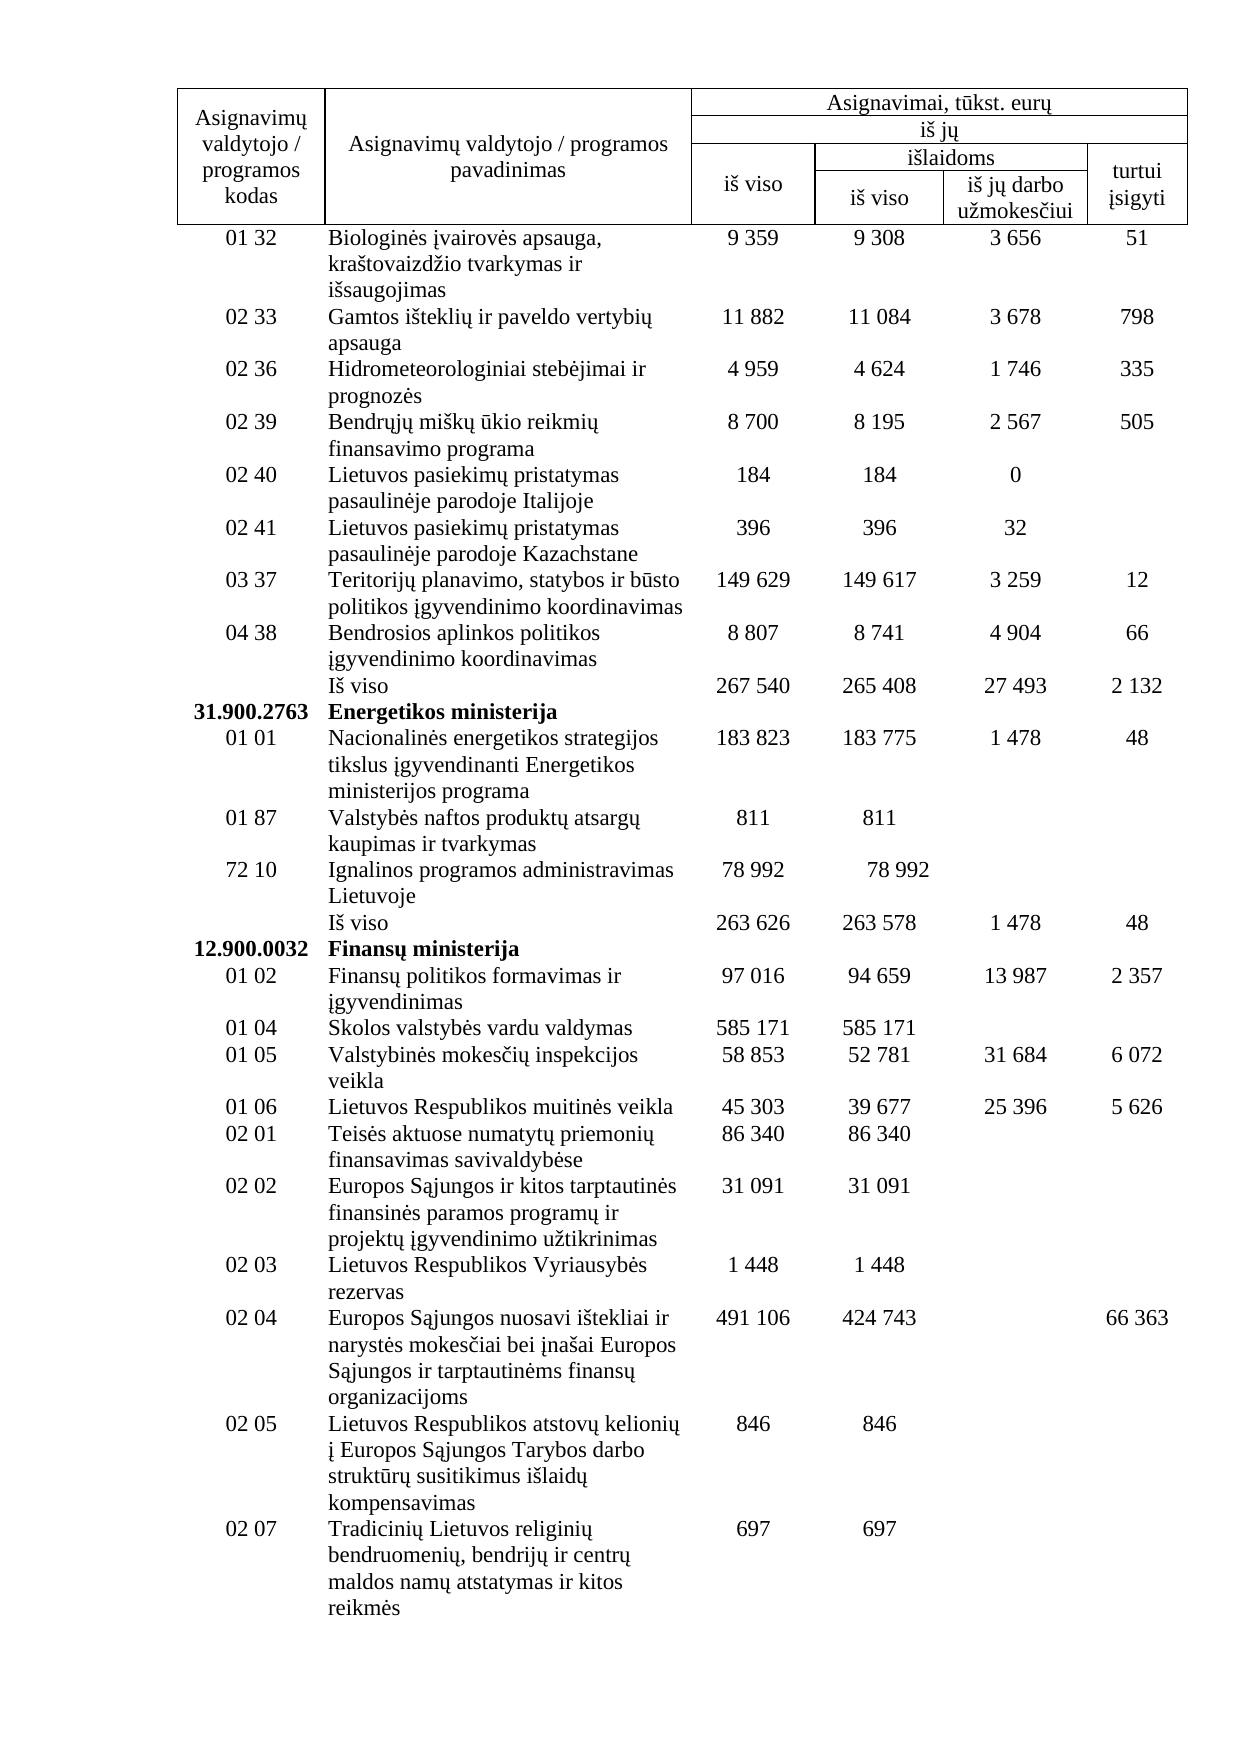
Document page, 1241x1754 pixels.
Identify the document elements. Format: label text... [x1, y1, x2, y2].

table_cell 01 04 [177, 1014, 325, 1041]
table_cell 78 992 [815, 856, 944, 909]
table_header Asignavimai, tūkst. eurų [692, 89, 1187, 115]
table_header Asignavimų valdytojo / programos kodas [178, 89, 324, 224]
table_cell 335 [1087, 356, 1187, 408]
table_cell 01 32 [177, 225, 325, 303]
table_cell 66 [1087, 619, 1187, 672]
table_cell 1 478 [944, 909, 1087, 935]
table_cell Ignalinos programos administravimas Lietuvoje [325, 856, 691, 909]
table_cell 149 629 [691, 566, 815, 619]
table_cell 396 [815, 514, 944, 566]
table_cell 9 359 [691, 225, 815, 303]
table_cell [1087, 698, 1187, 724]
table_cell Lietuvos pasiekimų pristatymas pasaulinėje parodoje Kazachstane [325, 514, 691, 566]
table_cell [944, 1410, 1087, 1515]
table_cell 51 [1087, 225, 1187, 303]
table_cell Valstybės naftos produktų atsargų kaupimas ir tvarkymas [325, 804, 691, 856]
table_cell 3 259 [944, 566, 1087, 619]
table_cell [1087, 1173, 1187, 1252]
table_cell 184 [691, 461, 815, 514]
table_cell 263 626 [691, 909, 815, 935]
table_cell [944, 1304, 1087, 1410]
table_cell 8 741 [815, 619, 944, 672]
table_header Asignavimų valdytojo / programos pavadinimas [326, 89, 691, 224]
table_cell 1 478 [944, 725, 1087, 803]
table_cell 31 684 [944, 1041, 1087, 1093]
table_cell Energetikos ministerija [325, 698, 691, 724]
table_cell 32 [944, 514, 1087, 566]
table_cell Teisės aktuose numatytų priemonių finansavimas savivaldybėse [325, 1120, 691, 1172]
table_cell 811 [691, 804, 815, 856]
table_cell Biologinės įvairovės apsauga, kraštovaizdžio tvarkymas ir išsaugojimas [325, 225, 691, 303]
table_cell 1 448 [815, 1252, 944, 1304]
table_cell 4 624 [815, 356, 944, 408]
table_cell 66 363 [1087, 1304, 1187, 1410]
table_cell 13 987 [944, 962, 1087, 1014]
table_cell 1 746 [944, 356, 1087, 408]
table_cell 585 171 [815, 1014, 944, 1041]
table_cell 02 02 [177, 1173, 325, 1252]
table_cell 798 [1087, 303, 1187, 356]
table_cell [944, 1252, 1087, 1304]
table_cell Bendrosios aplinkos politikos įgyvendinimo koordinavimas [325, 619, 691, 672]
table_cell 811 [815, 804, 944, 856]
table_cell 267 540 [691, 672, 815, 698]
table_cell Lietuvos Respublikos Vyriausybės rezervas [325, 1252, 691, 1304]
table_cell Bendrųjų miškų ūkio reikmių finansavimo programa [325, 408, 691, 461]
table_cell 01 05 [177, 1041, 325, 1093]
table_cell Hidrometeorologiniai stebėjimai ir prognozės [325, 356, 691, 408]
table_cell Skolos valstybės vardu valdymas [325, 1014, 691, 1041]
table_cell 846 [815, 1410, 944, 1515]
table_cell [177, 672, 325, 698]
table_cell 86 340 [691, 1120, 815, 1172]
table_cell [1087, 1120, 1187, 1172]
table_cell Lietuvos Respublikos muitinės veikla [325, 1094, 691, 1120]
table_cell Tradicinių Lietuvos religinių bendruomenių, bendrijų ir centrų maldos namų atstatymas ir kitos reikmės [325, 1515, 691, 1621]
table_cell 11 084 [815, 303, 944, 356]
table_cell 94 659 [815, 962, 944, 1014]
table_cell iš jų [692, 116, 1187, 143]
table_cell 02 39 [177, 408, 325, 461]
table_cell 86 340 [815, 1120, 944, 1172]
table_cell 01 06 [177, 1094, 325, 1120]
table_cell [944, 935, 1087, 962]
table_cell 8 807 [691, 619, 815, 672]
table_cell Gamtos išteklių ir paveldo vertybių apsauga [325, 303, 691, 356]
table_cell 12.900.0032 [177, 935, 325, 962]
table_cell Iš viso [325, 672, 691, 698]
table_cell 02 03 [177, 1252, 325, 1304]
table_cell 697 [691, 1515, 815, 1621]
table_cell 02 04 [177, 1304, 325, 1410]
table_cell 01 02 [177, 962, 325, 1014]
table_cell 11 882 [691, 303, 815, 356]
table_cell iš viso [692, 144, 814, 224]
table_cell Finansų politikos formavimas ir įgyvendinimas [325, 962, 691, 1014]
table_cell [815, 698, 944, 724]
table_cell [944, 1120, 1087, 1172]
table_cell 6 072 [1087, 1041, 1187, 1093]
table_cell 02 33 [177, 303, 325, 356]
table_cell 31 091 [691, 1173, 815, 1252]
table_cell 9 308 [815, 225, 944, 303]
table_cell 97 016 [691, 962, 815, 1014]
table_cell [1087, 514, 1187, 566]
table_cell [1087, 935, 1187, 962]
table_cell 3 678 [944, 303, 1087, 356]
table_cell Finansų ministerija [325, 935, 691, 962]
table_cell iš viso [816, 171, 943, 224]
table_cell 5 626 [1087, 1094, 1187, 1120]
table_cell 396 [691, 514, 815, 566]
table_cell 01 01 [177, 725, 325, 803]
table_cell 02 01 [177, 1120, 325, 1172]
table_cell 0 [944, 461, 1087, 514]
table_cell 263 578 [815, 909, 944, 935]
table_cell 4 959 [691, 356, 815, 408]
table_cell 265 408 [815, 672, 944, 698]
table_cell 4 904 [944, 619, 1087, 672]
table_cell [1087, 1410, 1187, 1515]
table_cell [944, 1515, 1087, 1621]
table_cell 03 37 [177, 566, 325, 619]
table_cell 3 656 [944, 225, 1087, 303]
table_cell 491 106 [691, 1304, 815, 1410]
table_cell 27 493 [944, 672, 1087, 698]
table_cell [1087, 804, 1187, 856]
table_cell 8 195 [815, 408, 944, 461]
table_cell 846 [691, 1410, 815, 1515]
table_cell [944, 1014, 1087, 1041]
table_cell 02 05 [177, 1410, 325, 1515]
table_cell [815, 935, 944, 962]
table_cell 45 303 [691, 1094, 815, 1120]
table_cell Teritorijų planavimo, statybos ir būsto politikos įgyvendinimo koordinavimas [325, 566, 691, 619]
table_cell 149 617 [815, 566, 944, 619]
table_cell 04 38 [177, 619, 325, 672]
table_cell [1087, 856, 1187, 909]
table_cell [1087, 1252, 1187, 1304]
table_cell 02 07 [177, 1515, 325, 1621]
table_cell 02 41 [177, 514, 325, 566]
table_cell 8 700 [691, 408, 815, 461]
table_cell 48 [1087, 725, 1187, 803]
table_cell 1 448 [691, 1252, 815, 1304]
table_cell [691, 698, 815, 724]
table_cell 25 396 [944, 1094, 1087, 1120]
table_cell 2 357 [1087, 962, 1187, 1014]
table_cell išlaidoms [816, 144, 1087, 170]
table_cell 48 [1087, 909, 1187, 935]
table_cell 12 [1087, 566, 1187, 619]
table_cell [944, 698, 1087, 724]
table_cell Europos Sąjungos ir kitos tarptautinės finansinės paramos programų ir projektų įgyvendinimo užtikrinimas [325, 1173, 691, 1252]
table_cell 505 [1087, 408, 1187, 461]
table_cell [944, 1173, 1087, 1252]
table_cell iš jų darbo užmokesčiui [944, 171, 1087, 224]
table_cell 184 [815, 461, 944, 514]
table_cell 697 [815, 1515, 944, 1621]
table_cell 78 992 [691, 856, 815, 909]
table_cell Lietuvos pasiekimų pristatymas pasaulinėje parodoje Italijoje [325, 461, 691, 514]
table_cell 31.900.2763 [177, 698, 325, 724]
table_cell [1087, 461, 1187, 514]
table_cell 72 10 [177, 856, 325, 909]
table_cell Nacionalinės energetikos strategijos tikslus įgyvendinanti Energetikos ministerijos programa [325, 725, 691, 803]
table_cell Iš viso [325, 909, 691, 935]
table_cell turtui įsigyti [1088, 144, 1187, 224]
table_cell 183 823 [691, 725, 815, 803]
table_cell 424 743 [815, 1304, 944, 1410]
table_cell [1087, 1014, 1187, 1041]
table_cell [177, 909, 325, 935]
table_cell [1087, 1515, 1187, 1621]
table_cell [944, 856, 1087, 909]
table_cell 2 132 [1087, 672, 1187, 698]
table_cell 39 677 [815, 1094, 944, 1120]
table_cell Valstybinės mokesčių inspekcijos veikla [325, 1041, 691, 1093]
table_cell 183 775 [815, 725, 944, 803]
table_cell Lietuvos Respublikos atstovų kelionių į Europos Sąjungos Tarybos darbo struktūrų susitikimus išlaidų kompensavimas [325, 1410, 691, 1515]
table_cell [944, 804, 1087, 856]
table_cell 52 781 [815, 1041, 944, 1093]
table_cell Europos Sąjungos nuosavi ištekliai ir narystės mokesčiai bei įnašai Europos Sąjungos ir tarptautinėms finansų organizacijoms [325, 1304, 691, 1410]
table_cell 31 091 [815, 1173, 944, 1252]
table_cell 01 87 [177, 804, 325, 856]
table_cell 02 36 [177, 356, 325, 408]
table_cell 2 567 [944, 408, 1087, 461]
table_cell 02 40 [177, 461, 325, 514]
table_cell [691, 935, 815, 962]
table_cell 58 853 [691, 1041, 815, 1093]
table_cell 585 171 [691, 1014, 815, 1041]
